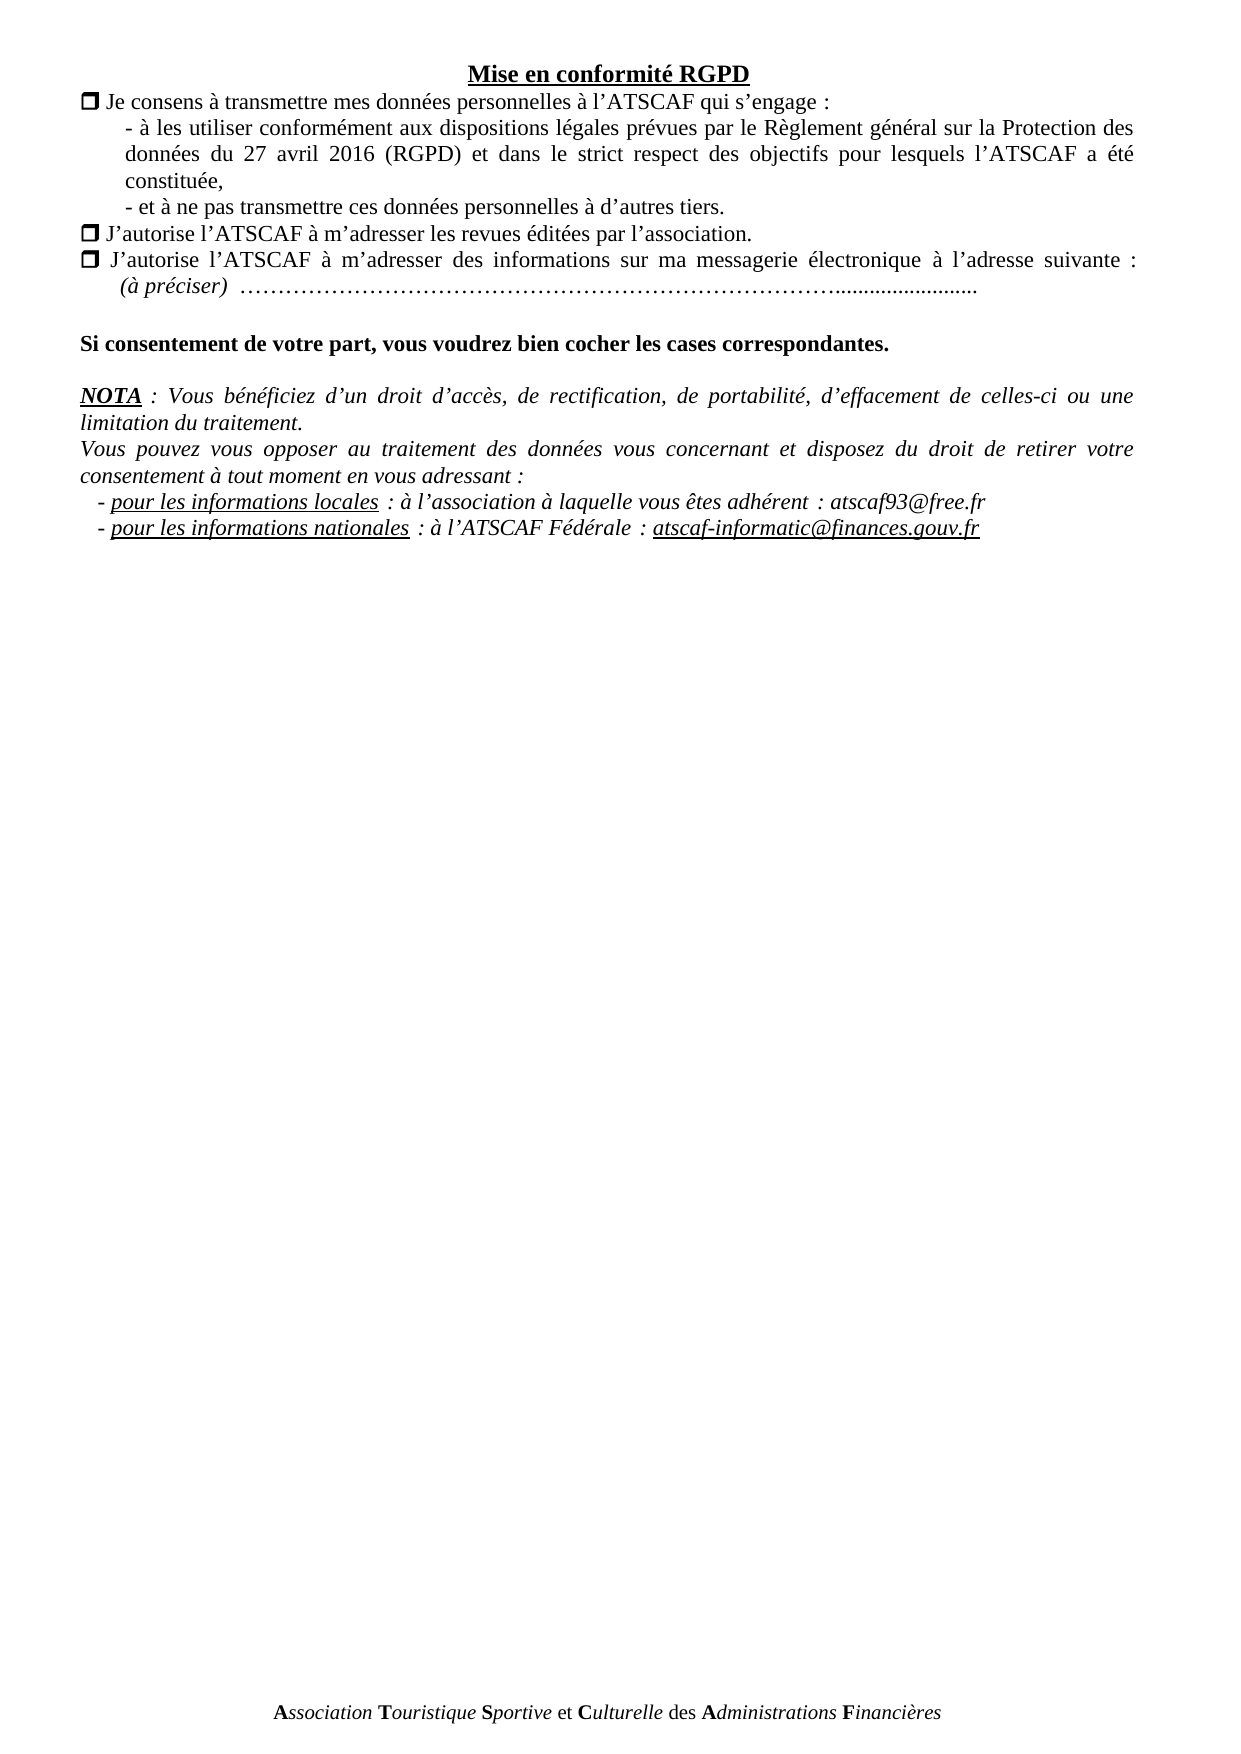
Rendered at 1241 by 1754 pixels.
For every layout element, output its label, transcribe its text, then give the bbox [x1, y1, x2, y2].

table_cell Mise en conformité RGPD  Je consens à transmettre mes données personnelles à l’ATSCAF qui s’engage : - à les utiliser conformément aux dispositions légales prévues par le Règlement général sur la Protection des données du 27 avril 2016 (RGPD) et dans le strict respect des objectifs pour lesquels l’ATSCAF a été constituée, - et à ne pas transmettre ces données personnelles à d’autres tiers.  J’autorise l’ATSCAF à m’adresser les revues éditées par l’association.  J’autorise l’ATSCAF à m’adresser des informations sur ma messagerie électronique à l’adresse suivante : (à préciser) ……………………………………………………………………......................... Si consentement de votre part, vous voudrez bien cocher les cases correspondantes. NOTA : Vous bénéficiez d’un droit d’accès, de rectification, de portabilité, d’effacement de celles-ci ou une limitation du traitement. Vous pouvez vous opposer au traitement des données vous concernant et disposez du droit de retirer votre consentement à tout moment en vous adressant : - pour les informations locales : à l’association à laquelle vous êtes adhérent : atscaf93@free.fr - pour les informations nationales : à l’ATSCAF Fédérale : atscaf-informatic@finances.gouv.fr [73, 59, 1144, 593]
